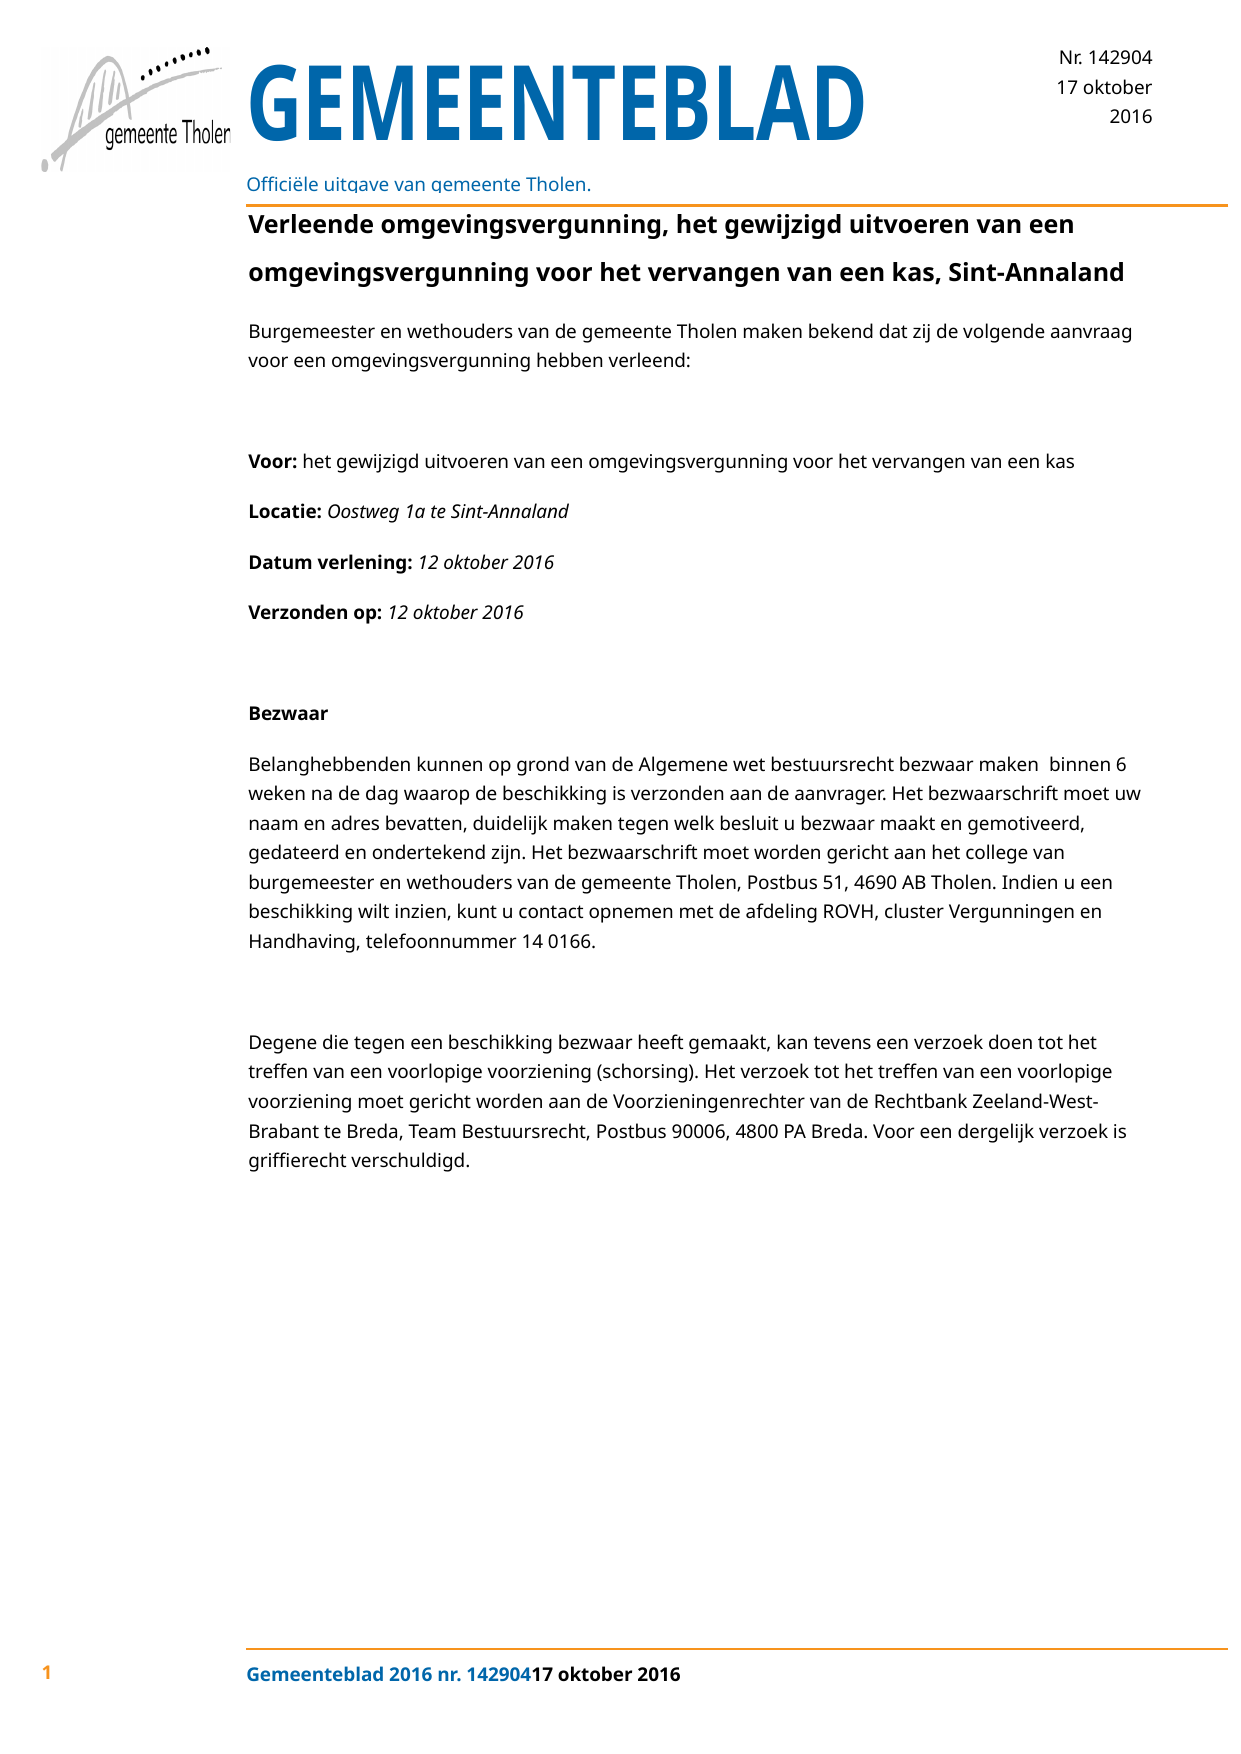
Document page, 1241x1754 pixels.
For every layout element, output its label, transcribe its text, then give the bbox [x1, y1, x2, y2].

text Locatie: Oostweg 1a te Sint-Annaland [248, 499, 1152, 524]
text Verleende omgevingsvergunning, het gewijzigd uitvoeren van een omgevingsvergunning voor het vervangen van een kas, Sint-Annaland [248, 207, 1152, 288]
text Bezwaar [248, 700, 1152, 726]
text Voor: het gewijzigd uitvoeren van een omgevingsvergunning voor het vervangen van een kas [248, 448, 1152, 474]
text Datum verlening: 12 oktober 2016 [248, 549, 1152, 575]
text Belanghebbenden kunnen op grond van de Algemene wet bestuursrecht bezwaar maken binnen 6 weken na de dag waarop de beschikking is verzonden aan de aanvrager. Het bezwaarschrift moet uw naam en adres bevatten, duidelijk maken tegen welk besluit u bezwaar maakt en gemotiveerd, gedateerd en ondertekend zijn. Het bezwaarschrift moet worden gericht aan het college van burgemeester en wethouders van de gemeente Tholen, Postbus 51, 4690 AB Tholen. Indien u een beschikking wilt inzien, kunt u contact opnemen met de afdeling ROVH, cluster Vergunningen en Handhaving, telefoonnummer 14 0166. [248, 751, 1152, 954]
text Burgemeester en wethouders van de gemeente Tholen maken bekend dat zij de volgende aanvraag voor een omgevingsvergunning hebben verleend: [248, 318, 1152, 373]
picture [41, 47, 231, 172]
text Verzonden op: 12 oktober 2016 [248, 599, 1152, 625]
text Degene die tegen een beschikking bezwaar heeft gemaakt, kan tevens een verzoek doen tot het treffen van een voorlopige voorziening (schorsing). Het verzoek tot het treffen van een voorlopige voorziening moet gericht worden aan de Voorzieningenrechter van de Rechtbank Zeeland-West-Brabant te Breda, Team Bestuursrecht, Postbus 90006, 4800 PA Breda. Voor een dergelijk verzoek is griffierecht verschuldigd. [248, 1029, 1152, 1173]
